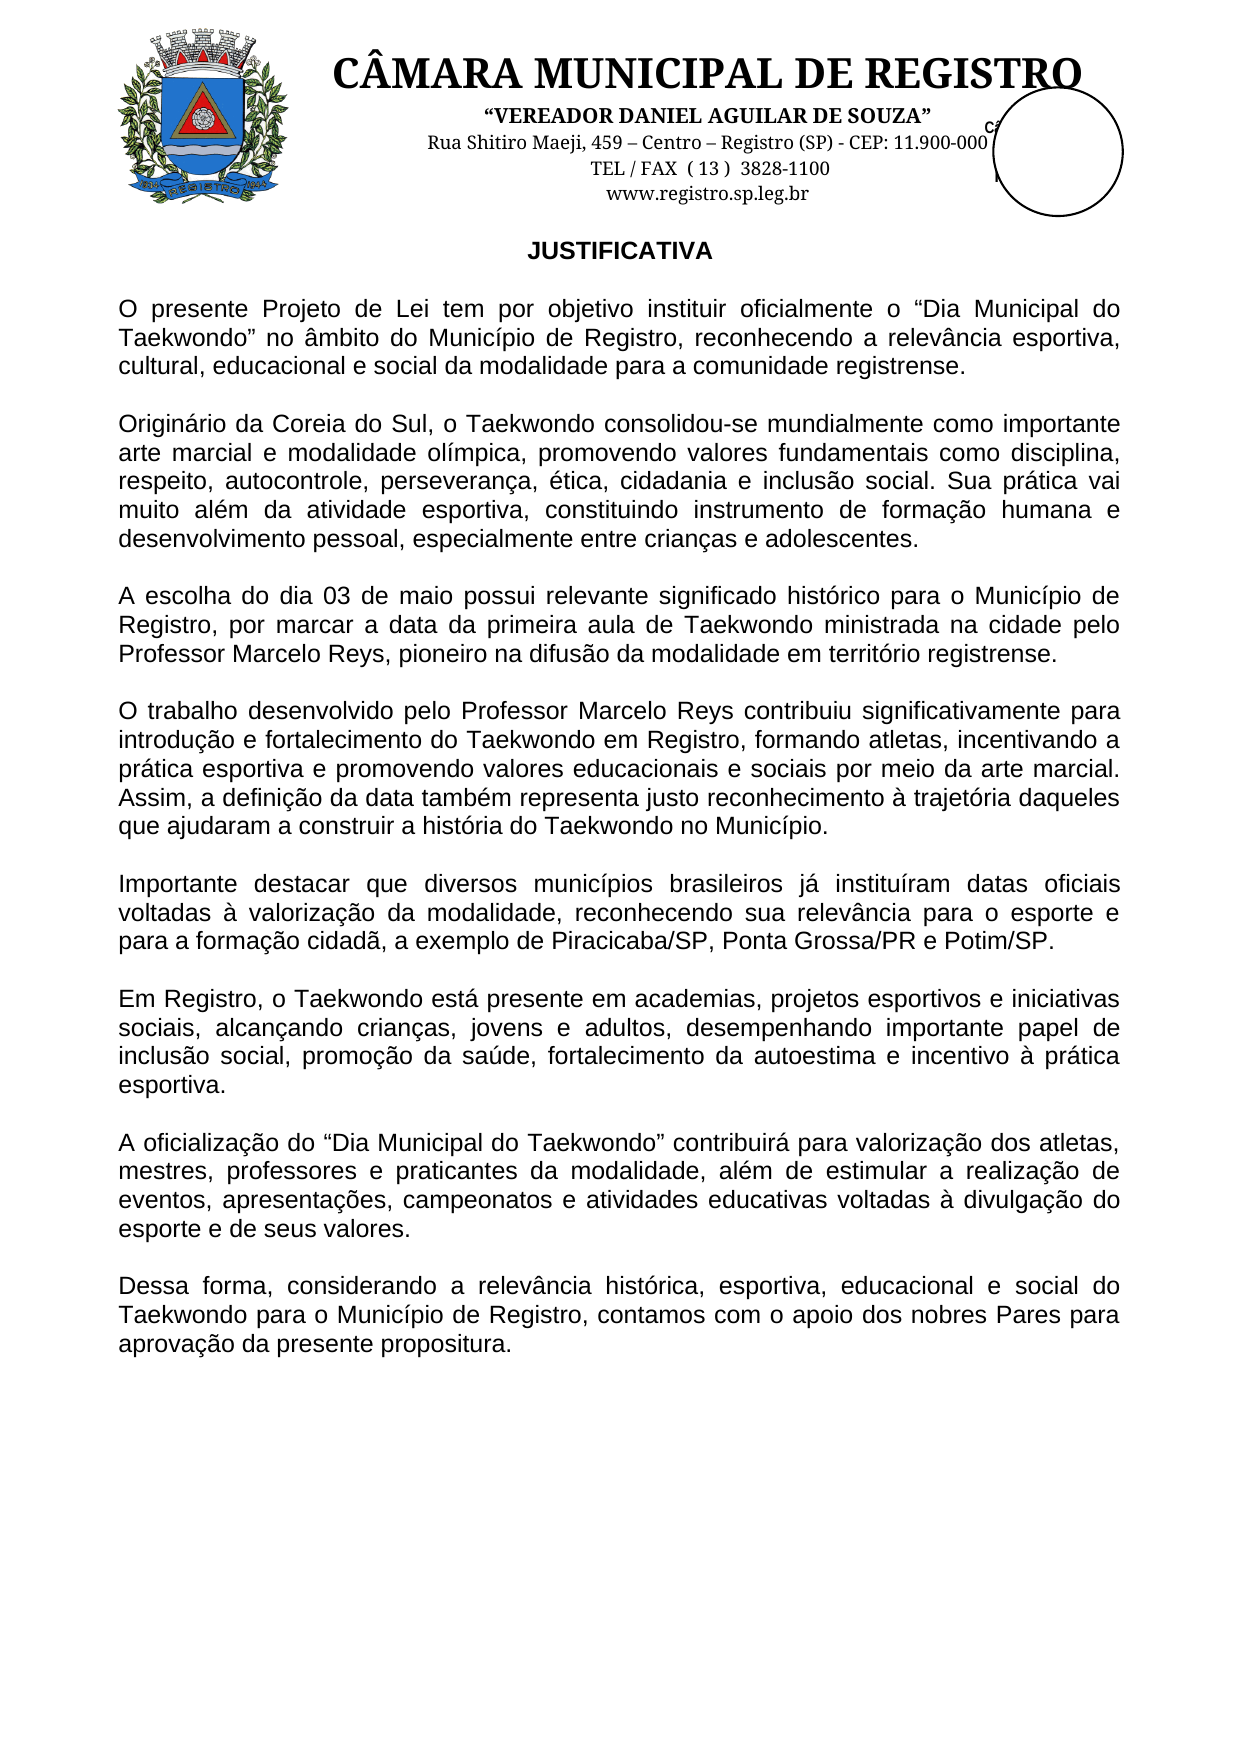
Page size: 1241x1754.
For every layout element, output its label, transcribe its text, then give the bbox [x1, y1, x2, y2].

text Importante destacar que diversos municípios brasileiros já instituíram datas oficiais voltadas à valorização da modalidade, reconhecendo sua relevância para o esporte e para a formação cidadã, a exemplo de Piracicaba/SP, Ponta Grossa/PR e Potim/SP. [118, 869, 1122, 955]
text Originário da Coreia do Sul, o Taekwondo consolidou-se mundialmente como importante arte marcial e modalidade olímpica, promovendo valores fundamentais como disciplina, respeito, autocontrole, perseverança, ética, cidadania e inclusão social. Sua prática vai muito além da atividade esportiva, constituindo instrumento de formação humana e desenvolvimento pessoal, especialmente entre crianças e adolescentes. [118, 409, 1122, 552]
text O presente Projeto de Lei tem por objetivo instituir oficialmente o “Dia Municipal do Taekwondo” no âmbito do Município de Registro, reconhecendo a relevância esportiva, cultural, educacional e social da modalidade para a comunidade registrense. [118, 294, 1122, 380]
text A oficialização do “Dia Municipal do Taekwondo” contribuirá para valorização dos atletas, mestres, professores e praticantes da modalidade, além de estimular a realização de eventos, apresentações, campeonatos e atividades educativas voltadas à divulgação do esporte e de seus valores. [118, 1127, 1122, 1242]
text O trabalho desenvolvido pelo Professor Marcelo Reys contribuiu significativamente para introdução e fortalecimento do Taekwondo em Registro, formando atletas, incentivando a prática esportiva e promovendo valores educacionais e sociais por meio da arte marcial. Assim, a definição da data também representa justo reconhecimento à trajetória daqueles que ajudaram a construir a história do Taekwondo no Município. [118, 696, 1122, 840]
text Dessa forma, considerando a relevância histórica, esportiva, educacional e social do Taekwondo para o Município de Registro, contamos com o apoio dos nobres Pares para aprovação da presente propositura. [118, 1271, 1122, 1357]
text A escolha do dia 03 de maio possui relevante significado histórico para o Município de Registro, por marcar a data da primeira aula de Taekwondo ministrada na cidade pelo Professor Marcelo Reys, pioneiro na difusão da modalidade em território registrense. [118, 581, 1122, 667]
text Justificativa [118, 236, 1122, 265]
text Em Registro, o Taekwondo está presente em academias, projetos esportivos e iniciativas sociais, alcançando crianças, jovens e adultos, desempenhando importante papel de inclusão social, promoção da saúde, fortalecimento da autoestima e incentivo à prática esportiva. [118, 984, 1122, 1099]
picture [113, 22, 293, 209]
